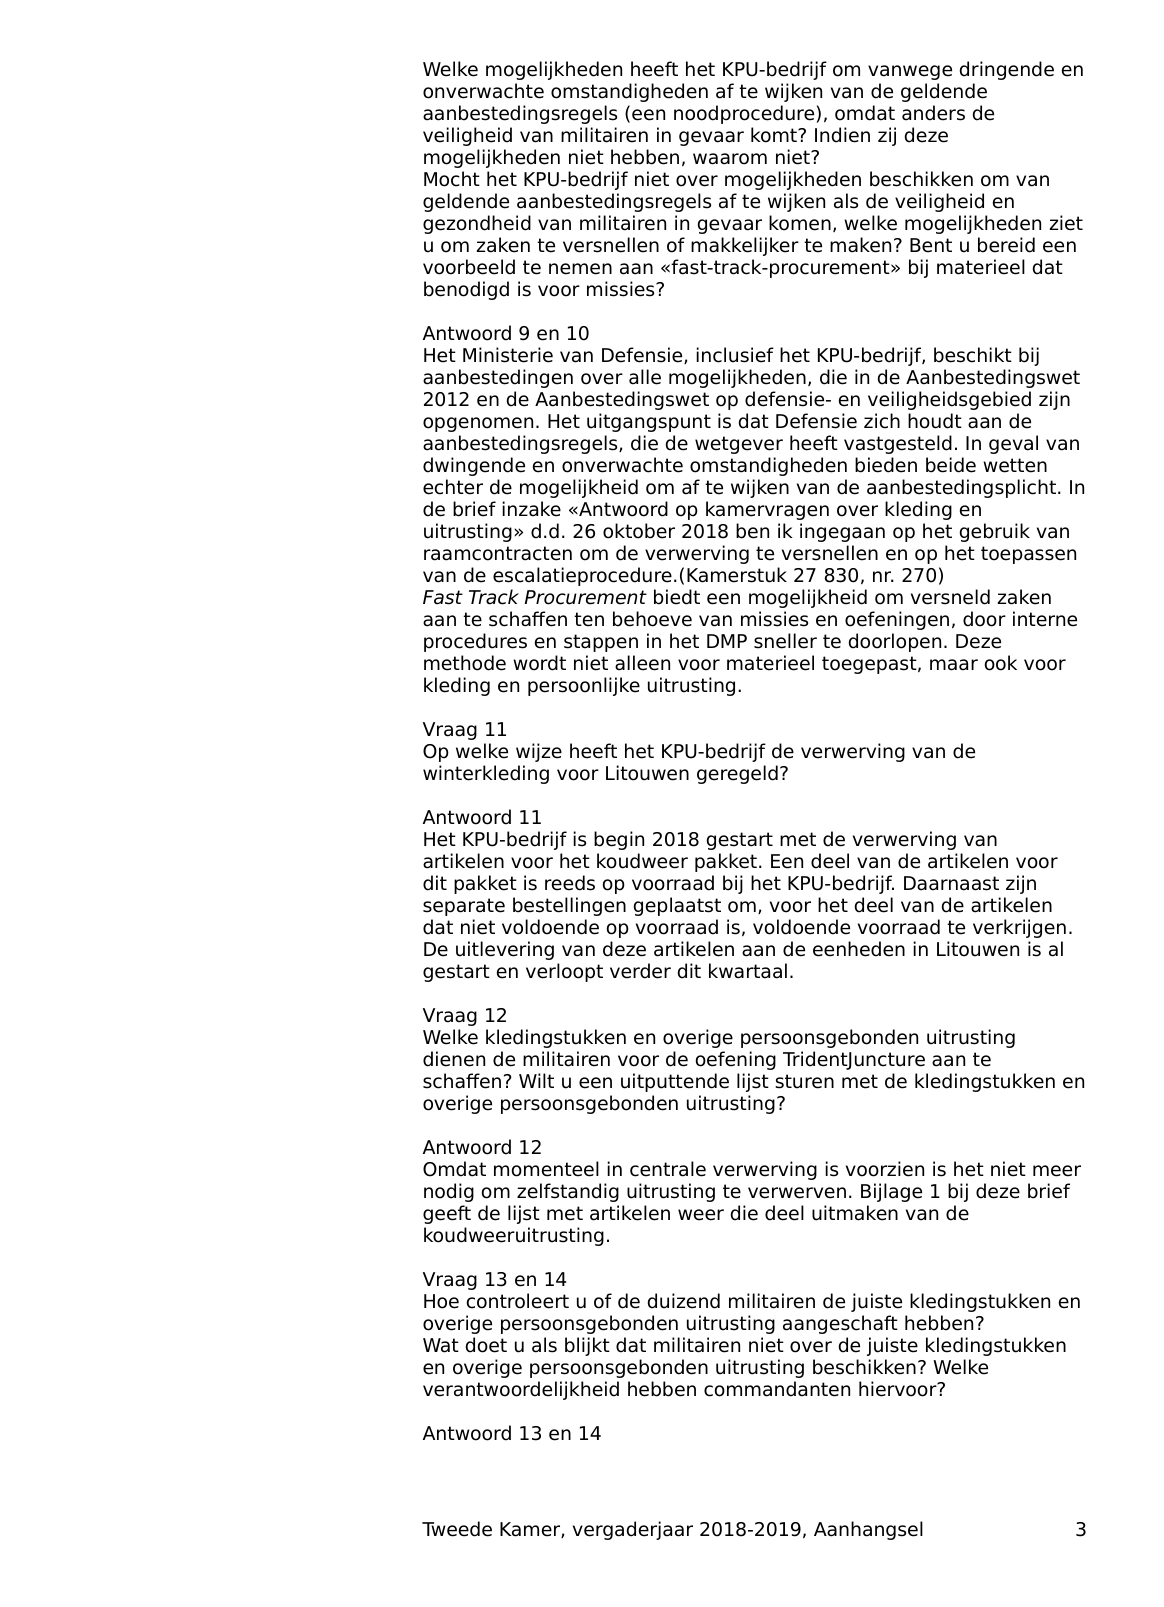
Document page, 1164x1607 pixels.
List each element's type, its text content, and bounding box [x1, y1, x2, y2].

text Het KPU-bedrijf is begin 2018 gestart met de verwerving van artikelen voor het koudweer pakket. Een deel van de artikelen voor dit pakket is reeds op voorraad bij het KPU-bedrijf. Daarnaast zijn separate bestellingen geplaatst om, voor het deel van de artikelen dat niet voldoende op voorraad is, voldoende voorraad te verkrijgen. De uitlevering van deze artikelen aan de eenheden in Litouwen is al gestart en verloopt verder dit kwartaal. [422, 829, 1087, 983]
text Welke mogelijkheden heeft het KPU-bedrijf om vanwege dringende en onverwachte omstandigheden af te wijken van de geldende aanbestedingsregels (een noodprocedure), omdat anders de veiligheid van militairen in gevaar komt? Indien zij deze mogelijkheden niet hebben, waarom niet? [422, 59, 1087, 169]
text Mocht het KPU-bedrijf niet over mogelijkheden beschikken om van geldende aanbestedingsregels af te wijken als de veiligheid en gezondheid van militairen in gevaar komen, welke mogelijkheden ziet u om zaken te versnellen of makkelijker te maken? Bent u bereid een voorbeeld te nemen aan «fast-track-procurement» bij materieel dat benodigd is voor missies? [422, 169, 1087, 301]
text Omdat momenteel in centrale verwerving is voorzien is het niet meer nodig om zelfstandig uitrusting te verwerven. Bijlage 1 bij deze brief geeft de lijst met artikelen weer die deel uitmaken van de koudweeruitrusting. [422, 1159, 1087, 1247]
text Antwoord 12 [422, 1137, 1087, 1159]
text Antwoord 13 en 14 [422, 1423, 1087, 1445]
text Het Ministerie van Defensie, inclusief het KPU-bedrijf, beschikt bij aanbestedingen over alle mogelijkheden, die in de Aanbestedingswet 2012 en de Aanbestedingswet op defensie- en veiligheidsgebied zijn opgenomen. Het uitgangspunt is dat Defensie zich houdt aan de aanbestedingsregels, die de wetgever heeft vastgesteld. In geval van dwingende en onverwachte omstandigheden bieden beide wetten echter de mogelijkheid om af te wijken van de aanbestedingsplicht. In de brief inzake «Antwoord op kamervragen over kleding en uitrusting» d.d. 26 oktober 2018 ben ik ingegaan op het gebruik van raamcontracten om de verwerving te versnellen en op het toepassen van de escalatieprocedure.(Kamerstuk 27 830, nr. 270) [422, 345, 1087, 587]
text Vraag 11 [422, 719, 1087, 741]
text Hoe controleert u of de duizend militairen de juiste kledingstukken en overige persoonsgebonden uitrusting aangeschaft hebben? [422, 1291, 1087, 1335]
text Antwoord 9 en 10 [422, 323, 1087, 345]
text Op welke wijze heeft het KPU-bedrijf de verwerving van de winterkleding voor Litouwen geregeld? [422, 741, 1087, 785]
text Fast Track Procurement biedt een mogelijkheid om versneld zaken aan te schaffen ten behoeve van missies en oefeningen, door interne procedures en stappen in het DMP sneller te doorlopen. Deze methode wordt niet alleen voor materieel toegepast, maar ook voor kleding en persoonlijke uitrusting. [422, 587, 1087, 697]
text Antwoord 11 [422, 807, 1087, 829]
text Vraag 13 en 14 [422, 1269, 1087, 1291]
text Wat doet u als blijkt dat militairen niet over de juiste kledingstukken en overige persoonsgebonden uitrusting beschikken? Welke verantwoordelijkheid hebben commandanten hiervoor? [422, 1335, 1087, 1401]
text Welke kledingstukken en overige persoonsgebonden uitrusting dienen de militairen voor de oefening TridentJuncture aan te schaffen? Wilt u een uitputtende lijst sturen met de kledingstukken en overige persoonsgebonden uitrusting? [422, 1027, 1087, 1115]
text Vraag 12 [422, 1005, 1087, 1027]
